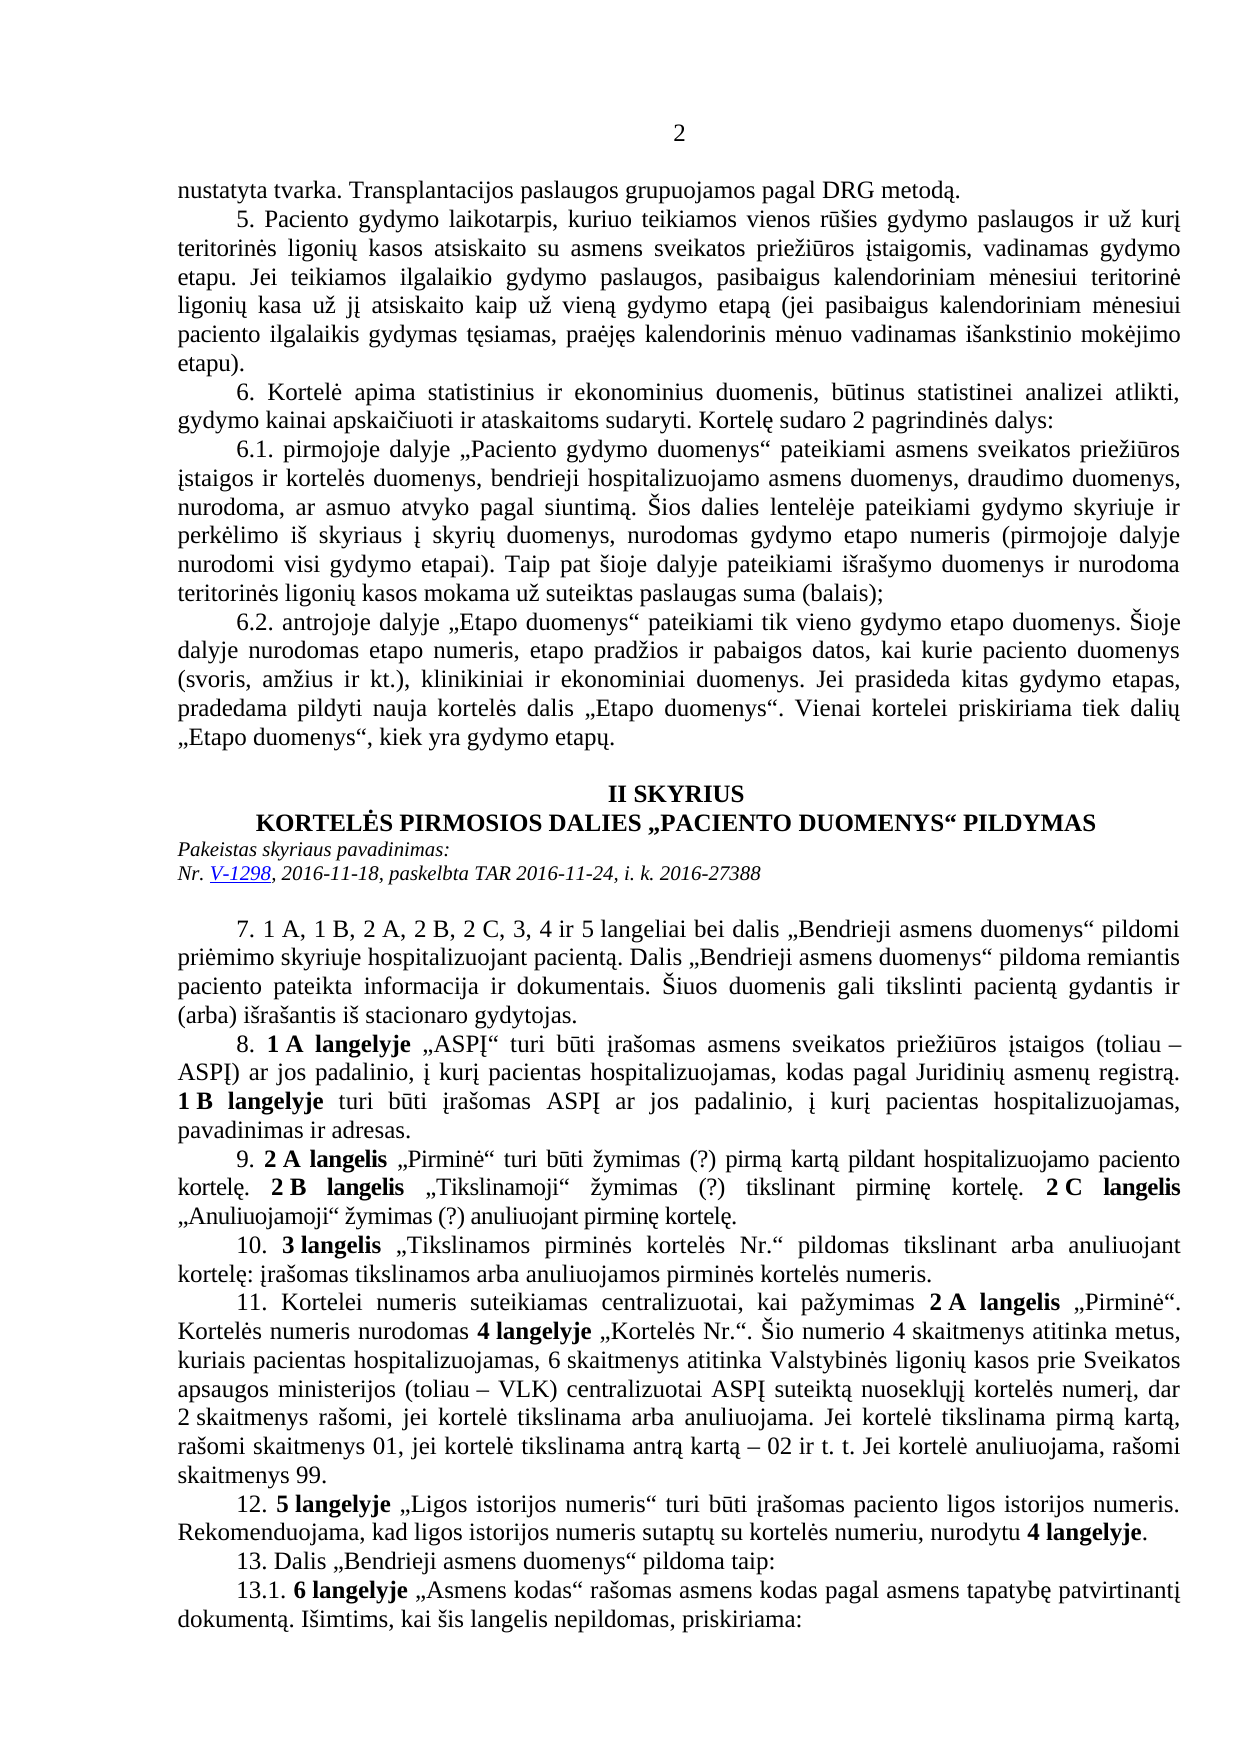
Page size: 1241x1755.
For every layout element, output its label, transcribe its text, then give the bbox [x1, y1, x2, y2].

text nustatyta tvarka. Transplantacijos paslaugos grupuojamos pagal DRG metodą. [177, 176, 1181, 204]
text 6.1. pirmojoje dalyje „Paciento gydymo duomenys“ pateikiami asmens sveikatos priežiūros įstaigos ir kortelės duomenys, bendrieji hospitalizuojamo asmens duomenys, draudimo duomenys, nurodoma, ar asmuo atvyko pagal siuntimą. Šios dalies lentelėje pateikiami gydymo skyriuje ir perkėlimo iš skyriaus į skyrių duomenys, nurodomas gydymo etapo numeris (pirmojoje dalyje nurodomi visi gydymo etapai). Taip pat šioje dalyje pateikiami išrašymo duomenys ir nurodoma teritorinės ligonių kasos mokama už suteiktas paslaugas suma (balais); [177, 434, 1181, 607]
text Nr. V-1298, 2016-11-18, paskelbta TAR 2016-11-24, i. k. 2016-27388 [177, 861, 1181, 885]
text 12. 5 langelyje „Ligos istorijos numeris“ turi būti įrašomas paciento ligos istorijos numeris. Rekomenduojama, kad ligos istorijos numeris sutaptų su kortelės numeriu, nurodytu 4 langelyje. [177, 1489, 1181, 1546]
text Pakeistas skyriaus pavadinimas: [177, 837, 1181, 861]
text 7. 1 A, 1 B, 2 A, 2 B, 2 C, 3, 4 ir 5 langeliai bei dalis „Bendrieji asmens duomenys“ pildomi priėmimo skyriuje hospitalizuojant pacientą. Dalis „Bendrieji asmens duomenys“ pildoma remiantis paciento pateikta informacija ir dokumentais. Šiuos duomenis gali tikslinti pacientą gydantis ir (arba) išrašantis iš stacionaro gydytojas. [177, 914, 1181, 1029]
text 9. 2 A langelis „Pirminė“ turi būti žymimas (?) pirmą kartą pildant hospitalizuojamo paciento kortelę. 2 B langelis „Tikslinamoji“ žymimas (?) tikslinant pirminę kortelę. 2 C langelis „Anuliuojamoji“ žymimas (?) anuliuojant pirminę kortelę. [177, 1144, 1181, 1230]
text 10. 3 langelis „Tikslinamos pirminės kortelės Nr.“ pildomas tikslinant arba anuliuojant kortelę: įrašomas tikslinamos arba anuliuojamos pirminės kortelės numeris. [177, 1230, 1181, 1287]
text 8. 1 A langelyje „ASPĮ“ turi būti įrašomas asmens sveikatos priežiūros įstaigos (toliau – ASPĮ) ar jos padalinio, į kurį pacientas hospitalizuojamas, kodas pagal Juridinių asmenų registrą. 1 B langelyje turi būti įrašomas ASPĮ ar jos padalinio, į kurį pacientas hospitalizuojamas, pavadinimas ir adresas. [177, 1029, 1181, 1144]
text 13.1. 6 langelyje „Asmens kodas“ rašomas asmens kodas pagal asmens tapatybę patvirtinantį dokumentą. Išimtims, kai šis langelis nepildomas, priskiriama: [177, 1575, 1181, 1632]
text 6.2. antrojoje dalyje „Etapo duomenys“ pateikiami tik vieno gydymo etapo duomenys. Šioje dalyje nurodomas etapo numeris, etapo pradžios ir pabaigos datos, kai kurie paciento duomenys (svoris, amžius ir kt.), klinikiniai ir ekonominiai duomenys. Jei prasideda kitas gydymo etapas, pradedama pildyti nauja kortelės dalis „Etapo duomenys“. Vienai kortelei priskiriama tiek dalių „Etapo duomenys“, kiek yra gydymo etapų. [177, 607, 1181, 751]
text 6. Kortelė apima statistinius ir ekonominius duomenis, būtinus statistinei analizei atlikti, gydymo kainai apskaičiuoti ir ataskaitoms sudaryti. Kortelę sudaro 2 pagrindinės dalys: [177, 377, 1181, 434]
text 5. Paciento gydymo laikotarpis, kuriuo teikiamos vienos rūšies gydymo paslaugos ir už kurį teritorinės ligonių kasos atsiskaito su asmens sveikatos priežiūros įstaigomis, vadinamas gydymo etapu. Jei teikiamos ilgalaikio gydymo paslaugos, pasibaigus kalendoriniam mėnesiui teritorinė ligonių kasa už jį atsiskaito kaip už vieną gydymo etapą (jei pasibaigus kalendoriniam mėnesiui paciento ilgalaikis gydymas tęsiamas, praėjęs kalendorinis mėnuo vadinamas išankstinio mokėjimo etapu). [177, 204, 1181, 377]
text 13. Dalis „Bendrieji asmens duomenys“ pildoma taip: [177, 1546, 1181, 1575]
text 11. Kortelei numeris suteikiamas centralizuotai, kai pažymimas 2 A langelis „Pirminė“. Kortelės numeris nurodomas 4 langelyje „Kortelės Nr.“. Šio numerio 4 skaitmenys atitinka metus, kuriais pacientas hospitalizuojamas, 6 skaitmenys atitinka Valstybinės ligonių kasos prie Sveikatos apsaugos ministerijos (toliau – VLK) centralizuotai ASPĮ suteiktą nuoseklųjį kortelės numerį, dar 2 skaitmenys rašomi, jei kortelė tikslinama arba anuliuojama. Jei kortelė tikslinama pirmą kartą, rašomi skaitmenys 01, jei kortelė tikslinama antrą kartą – 02 ir t. t. Jei kortelė anuliuojama, rašomi skaitmenys 99. [177, 1287, 1181, 1489]
text II SKYRIUS KORTELĖS PIRMOSIOS DALIES „PACIENTO DUOMENYS“ PILDYMAS [177, 779, 1181, 837]
